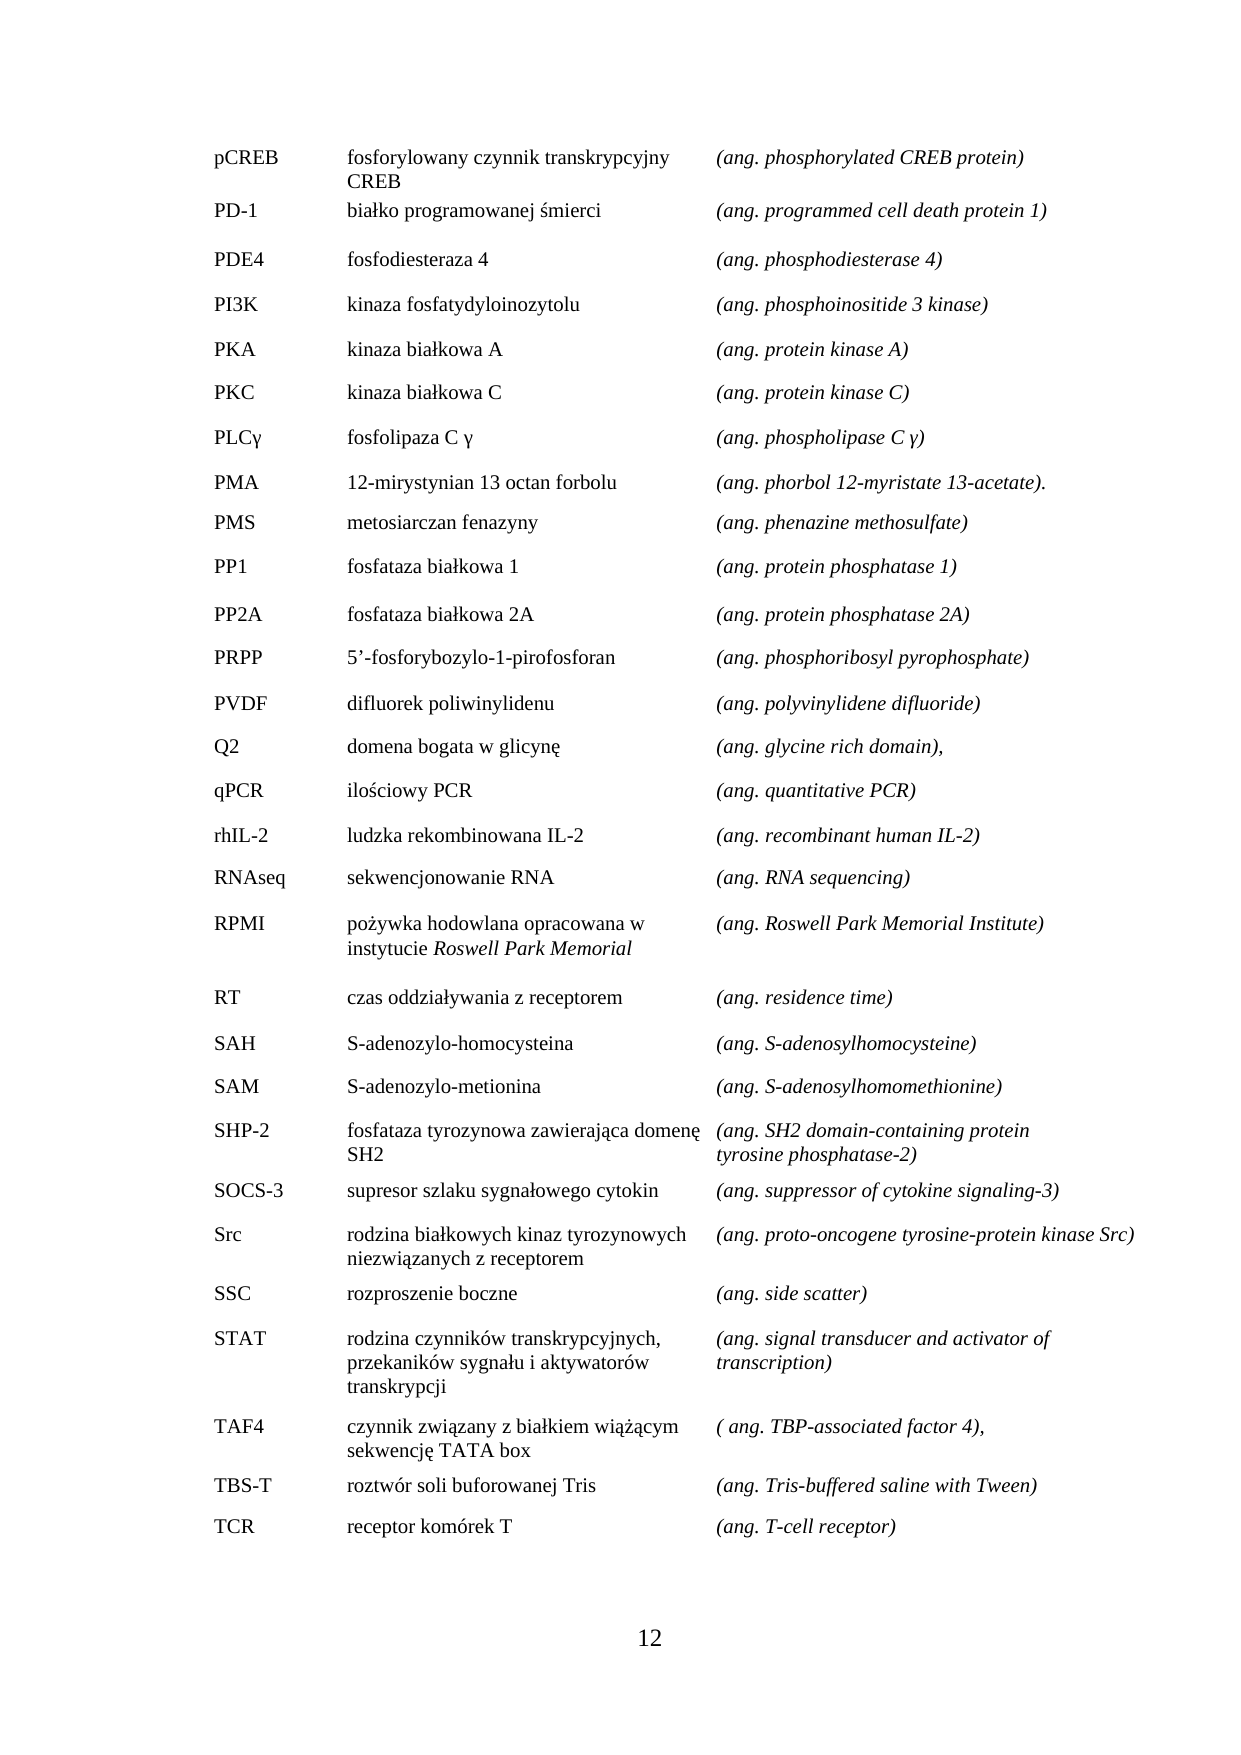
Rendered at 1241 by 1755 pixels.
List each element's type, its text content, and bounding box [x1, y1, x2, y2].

table_cell SOCS-3 [193, 1172, 316, 1212]
table_cell SSC [193, 1276, 316, 1316]
table_cell 12-mirystynian 13 octan forbolu [316, 460, 708, 502]
table_cell (ang. phosphodiesterase 4) [709, 235, 1156, 282]
table_cell domena bogata w glicynę [316, 725, 708, 768]
table_cell ludzka rekombinowana IL-2 [316, 813, 708, 857]
table_cell (ang. recombinant human IL-2) [709, 813, 1156, 857]
table_cell (ang. protein phosphatase 2A) [709, 590, 1156, 636]
table_cell (ang. S-adenosylhomomethionine) [709, 1065, 1156, 1108]
table_cell RPMI [193, 901, 316, 973]
table_cell SHP-2 [193, 1108, 316, 1172]
table_cell sekwencjonowanie RNA [316, 857, 708, 901]
table_cell PP2A [193, 590, 316, 636]
table_cell PD-1 [193, 196, 316, 235]
table_cell (ang. T-cell receptor) [709, 1506, 1156, 1538]
table_cell (ang. phenazine methosulfate) [709, 503, 1156, 544]
table_cell (ang. suppressor of cytokine signaling-3) [709, 1172, 1156, 1212]
table_header fosforylowany czynnik transkrypcyjny CREB [316, 146, 708, 196]
table_cell (ang. phospholipase C γ) [709, 415, 1156, 460]
table_cell PVDF [193, 680, 316, 724]
table_cell RT [193, 973, 316, 1020]
table_cell fosfataza białkowa 1 [316, 545, 708, 590]
table_cell PMA [193, 460, 316, 502]
table_cell rodzina czynników transkrypcyjnych, przekaników sygnału i aktywatorów transkrypcji [316, 1316, 708, 1407]
table_cell kinaza fosfatydyloinozytolu [316, 282, 708, 327]
table_cell rozproszenie boczne [316, 1276, 708, 1316]
table_cell 5’-fosforybozylo-1-pirofosforan [316, 636, 708, 680]
table_cell metosiarczan fenazyny [316, 503, 708, 544]
table_cell (ang. protein phosphatase 1) [709, 545, 1156, 590]
table_header (ang. phosphorylated CREB protein) [709, 146, 1156, 196]
table_cell (ang. Roswell Park Memorial Institute) [709, 901, 1156, 973]
table_cell czynnik związany z białkiem wiążącym sekwencję TATA box [316, 1407, 708, 1468]
table_cell czas oddziaływania z receptorem [316, 973, 708, 1020]
table_cell ( ang. TBP-associated factor 4), [709, 1407, 1156, 1468]
table_cell PLCγ [193, 415, 316, 460]
table_cell (ang. Tris-buffered saline with Tween) [709, 1468, 1156, 1506]
table_cell rodzina białkowych kinaz tyrozynowych niezwiązanych z receptorem [316, 1212, 708, 1276]
table_cell roztwór soli buforowanej Tris [316, 1468, 708, 1506]
table_cell PKC [193, 371, 316, 415]
table_cell TAF4 [193, 1407, 316, 1468]
table_cell PMS [193, 503, 316, 544]
table_cell SAH [193, 1020, 316, 1065]
table_cell Q2 [193, 725, 316, 768]
table_cell (ang. quantitative PCR) [709, 768, 1156, 813]
table_cell (ang. phorbol 12-myristate 13-acetate). [709, 460, 1156, 502]
table_cell (ang. protein kinase C) [709, 371, 1156, 415]
table_cell (ang. SH2 domain-containing protein tyrosine phosphatase-2) [709, 1108, 1156, 1172]
table_cell białko programowanej śmierci [316, 196, 708, 235]
table_cell difluorek poliwinylidenu [316, 680, 708, 724]
table_cell rhIL-2 [193, 813, 316, 857]
table_cell fosfataza tyrozynowa zawierająca domenę SH2 [316, 1108, 708, 1172]
table_cell (ang. proto-oncogene tyrosine-protein kinase Src) [709, 1212, 1156, 1276]
table_cell ilościowy PCR [316, 768, 708, 813]
table_cell (ang. RNA sequencing) [709, 857, 1156, 901]
table_cell (ang. signal transducer and activator of transcription) [709, 1316, 1156, 1407]
table_cell STAT [193, 1316, 316, 1407]
table_cell (ang. side scatter) [709, 1276, 1156, 1316]
table_cell S-adenozylo-metionina [316, 1065, 708, 1108]
table_cell PP1 [193, 545, 316, 590]
table_cell SAM [193, 1065, 316, 1108]
table_cell kinaza białkowa C [316, 371, 708, 415]
table_cell (ang. S-adenosylhomocysteine) [709, 1020, 1156, 1065]
table_cell (ang. polyvinylidene difluoride) [709, 680, 1156, 724]
table_cell TBS-T [193, 1468, 316, 1506]
table_cell (ang. phosphoinositide 3 kinase) [709, 282, 1156, 327]
table_cell supresor szlaku sygnałowego cytokin [316, 1172, 708, 1212]
table_cell qPCR [193, 768, 316, 813]
table_cell fosfolipaza C γ [316, 415, 708, 460]
table_header pCREB [193, 146, 316, 196]
table_cell TCR [193, 1506, 316, 1538]
table_cell fosfataza białkowa 2A [316, 590, 708, 636]
table_cell S-adenozylo-homocysteina [316, 1020, 708, 1065]
table_cell fosfodiesteraza 4 [316, 235, 708, 282]
table_cell PKA [193, 327, 316, 371]
table_cell PDE4 [193, 235, 316, 282]
table_cell PI3K [193, 282, 316, 327]
table_cell RNAseq [193, 857, 316, 901]
table_cell (ang. phosphoribosyl pyrophosphate) [709, 636, 1156, 680]
table_cell (ang. programmed cell death protein 1) [709, 196, 1156, 235]
table_cell receptor komórek T [316, 1506, 708, 1538]
table_cell kinaza białkowa A [316, 327, 708, 371]
table_cell (ang. glycine rich domain), [709, 725, 1156, 768]
table_cell (ang. protein kinase A) [709, 327, 1156, 371]
table_cell pożywka hodowlana opracowana w instytucie Roswell Park Memorial [316, 901, 708, 973]
table_cell (ang. residence time) [709, 973, 1156, 1020]
table_cell PRPP [193, 636, 316, 680]
table_cell Src [193, 1212, 316, 1276]
